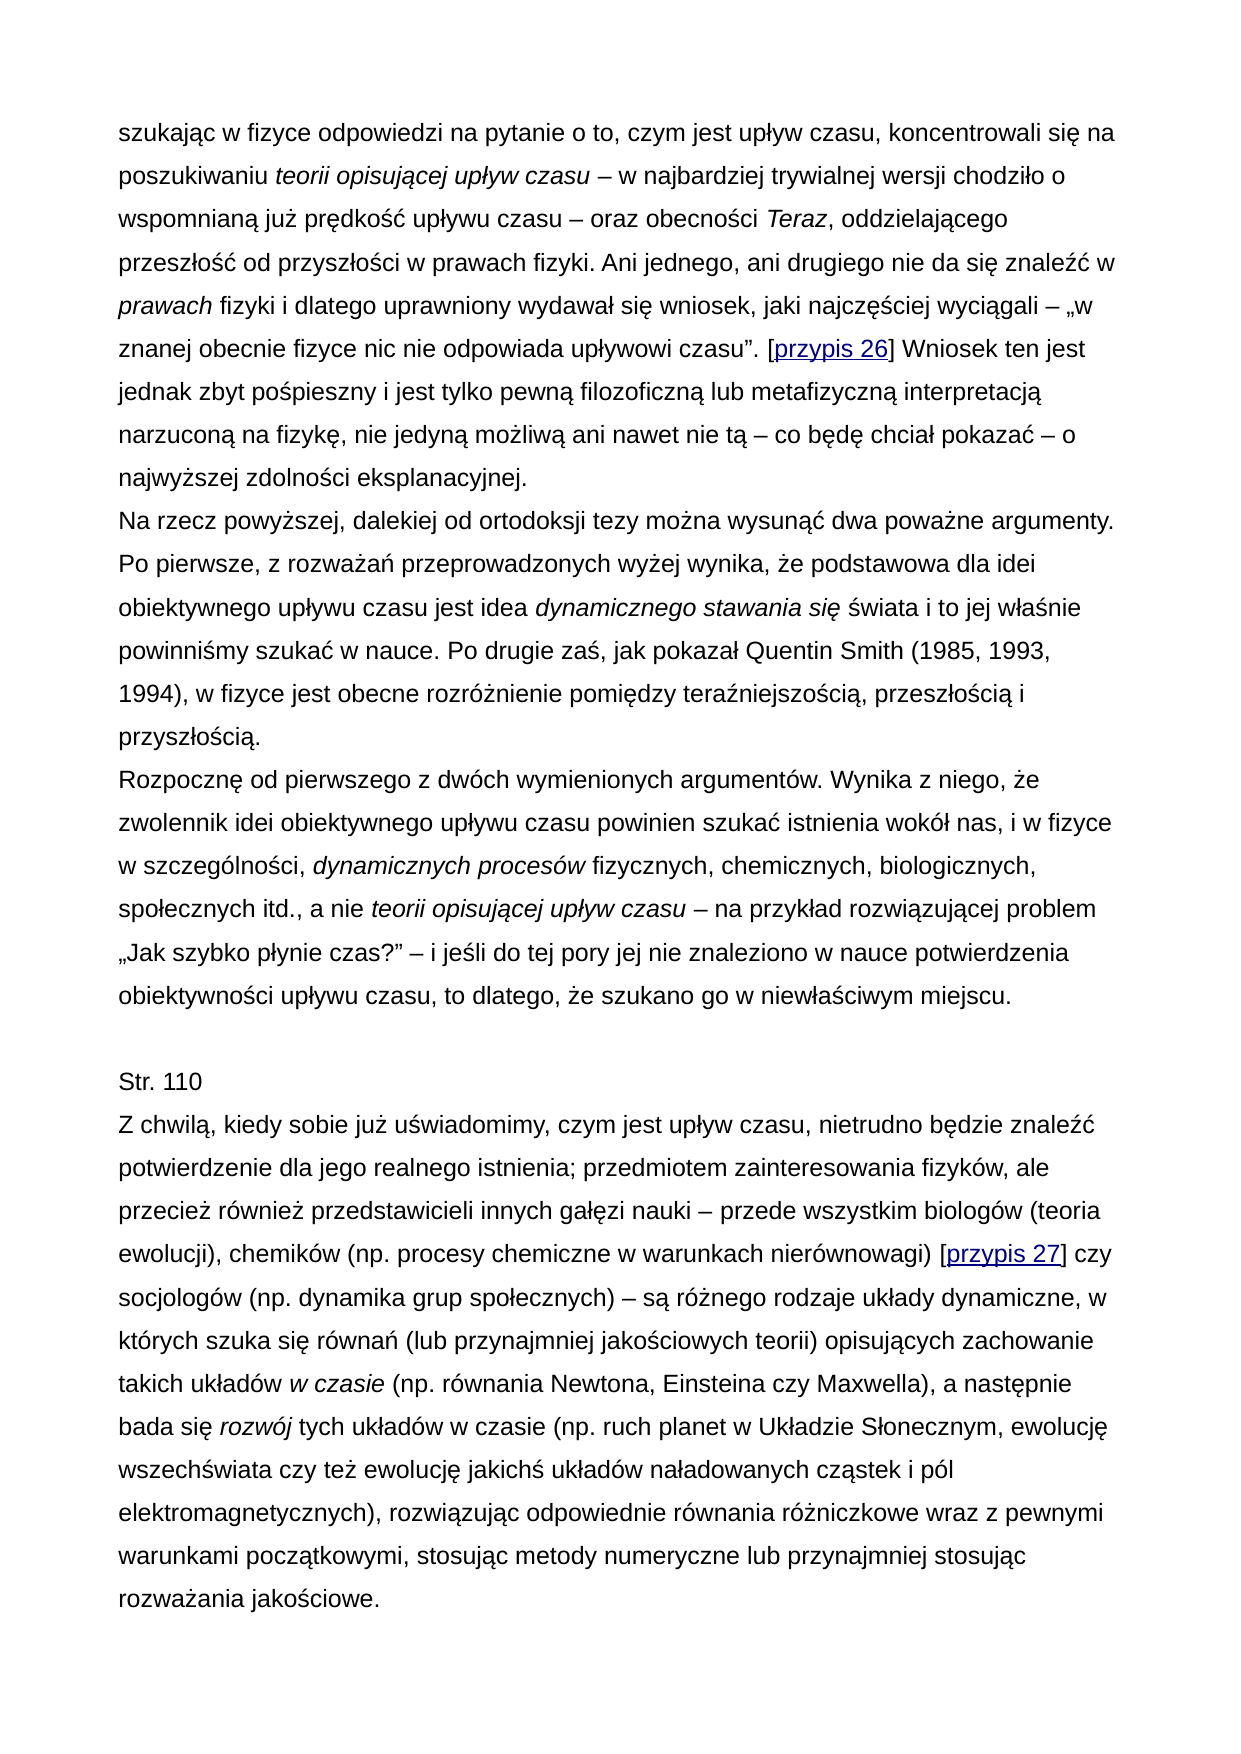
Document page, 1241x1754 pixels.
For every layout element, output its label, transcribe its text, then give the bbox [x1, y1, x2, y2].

text Rozpocznę od pierwszego z dwóch wymienionych argumentów. Wynika z niego, że zwolennik idei obiektywnego upływu czasu powinien szukać istnienia wokół nas, i w fizyce w szczególności, dynamicznych procesów fizycznych, chemicznych, biologicznych, społecznych itd., a nie teorii opisującej upływ czasu – na przykład rozwiązującej problem „Jak szybko płynie czas?” – i jeśli do tej pory jej nie znaleziono w nauce potwierdzenia obiektywności upływu czasu, to dlatego, że szukano go w niewłaściwym miejscu. [118, 765, 1122, 1009]
text Z chwilą, kiedy sobie już uświadomimy, czym jest upływ czasu, nietrudno będzie znaleźć potwierdzenie dla jego realnego istnienia; przedmiotem zainteresowania fizyków, ale przecież również przedstawicieli innych gałęzi nauki – przede wszystkim biologów (teoria ewolucji), chemików (np. procesy chemiczne w warunkach nierównowagi) [przypis 27] czy socjologów (np. dynamika grup społecznych) – są różnego rodzaje układy dynamiczne, w których szuka się równań (lub przynajmniej jakościowych teorii) opisujących zachowanie takich układów w czasie (np. równania Newtona, Einsteina czy Maxwella), a następnie bada się rozwój tych układów w czasie (np. ruch planet w Układzie Słonecznym, ewolucję wszechświata czy też ewolucję jakichś układów naładowanych cząstek i pól elektromagnetycznych), rozwiązując odpowiednie równania różniczkowe wraz z pewnymi warunkami początkowymi, stosując metody numeryczne lub przynajmniej stosując rozważania jakościowe. [118, 1110, 1122, 1613]
text Str. 110 [118, 1067, 1122, 1096]
text Na rzecz powyższej, dalekiej od ortodoksji tezy można wysunąć dwa poważne argumenty. Po pierwsze, z rozważań przeprowadzonych wyżej wynika, że podstawowa dla idei obiektywnego upływu czasu jest idea dynamicznego stawania się świata i to jej właśnie powinniśmy szukać w nauce. Po drugie zaś, jak pokazał Quentin Smith (1985, 1993, 1994), w fizyce jest obecne rozróżnienie pomiędzy teraźniejszością, przeszłością i przyszłością. [118, 506, 1122, 751]
text szukając w fizyce odpowiedzi na pytanie o to, czym jest upływ czasu, koncentrowali się na poszukiwaniu teorii opisującej upływ czasu – w najbardziej trywialnej wersji chodziło o wspomnianą już prędkość upływu czasu – oraz obecności Teraz, oddzielającego przeszłość od przyszłości w prawach fizyki. Ani jednego, ani drugiego nie da się znaleźć w prawach fizyki i dlatego uprawniony wydawał się wniosek, jaki najczęściej wyciągali – „w znanej obecnie fizyce nic nie odpowiada upływowi czasu”. [przypis 26] Wniosek ten jest jednak zbyt pośpieszny i jest tylko pewną filozoficzną lub metafizyczną interpretacją narzuconą na fizykę, nie jedyną możliwą ani nawet nie tą – co będę chciał pokazać – o najwyższej zdolności eksplanacyjnej. [118, 118, 1122, 492]
